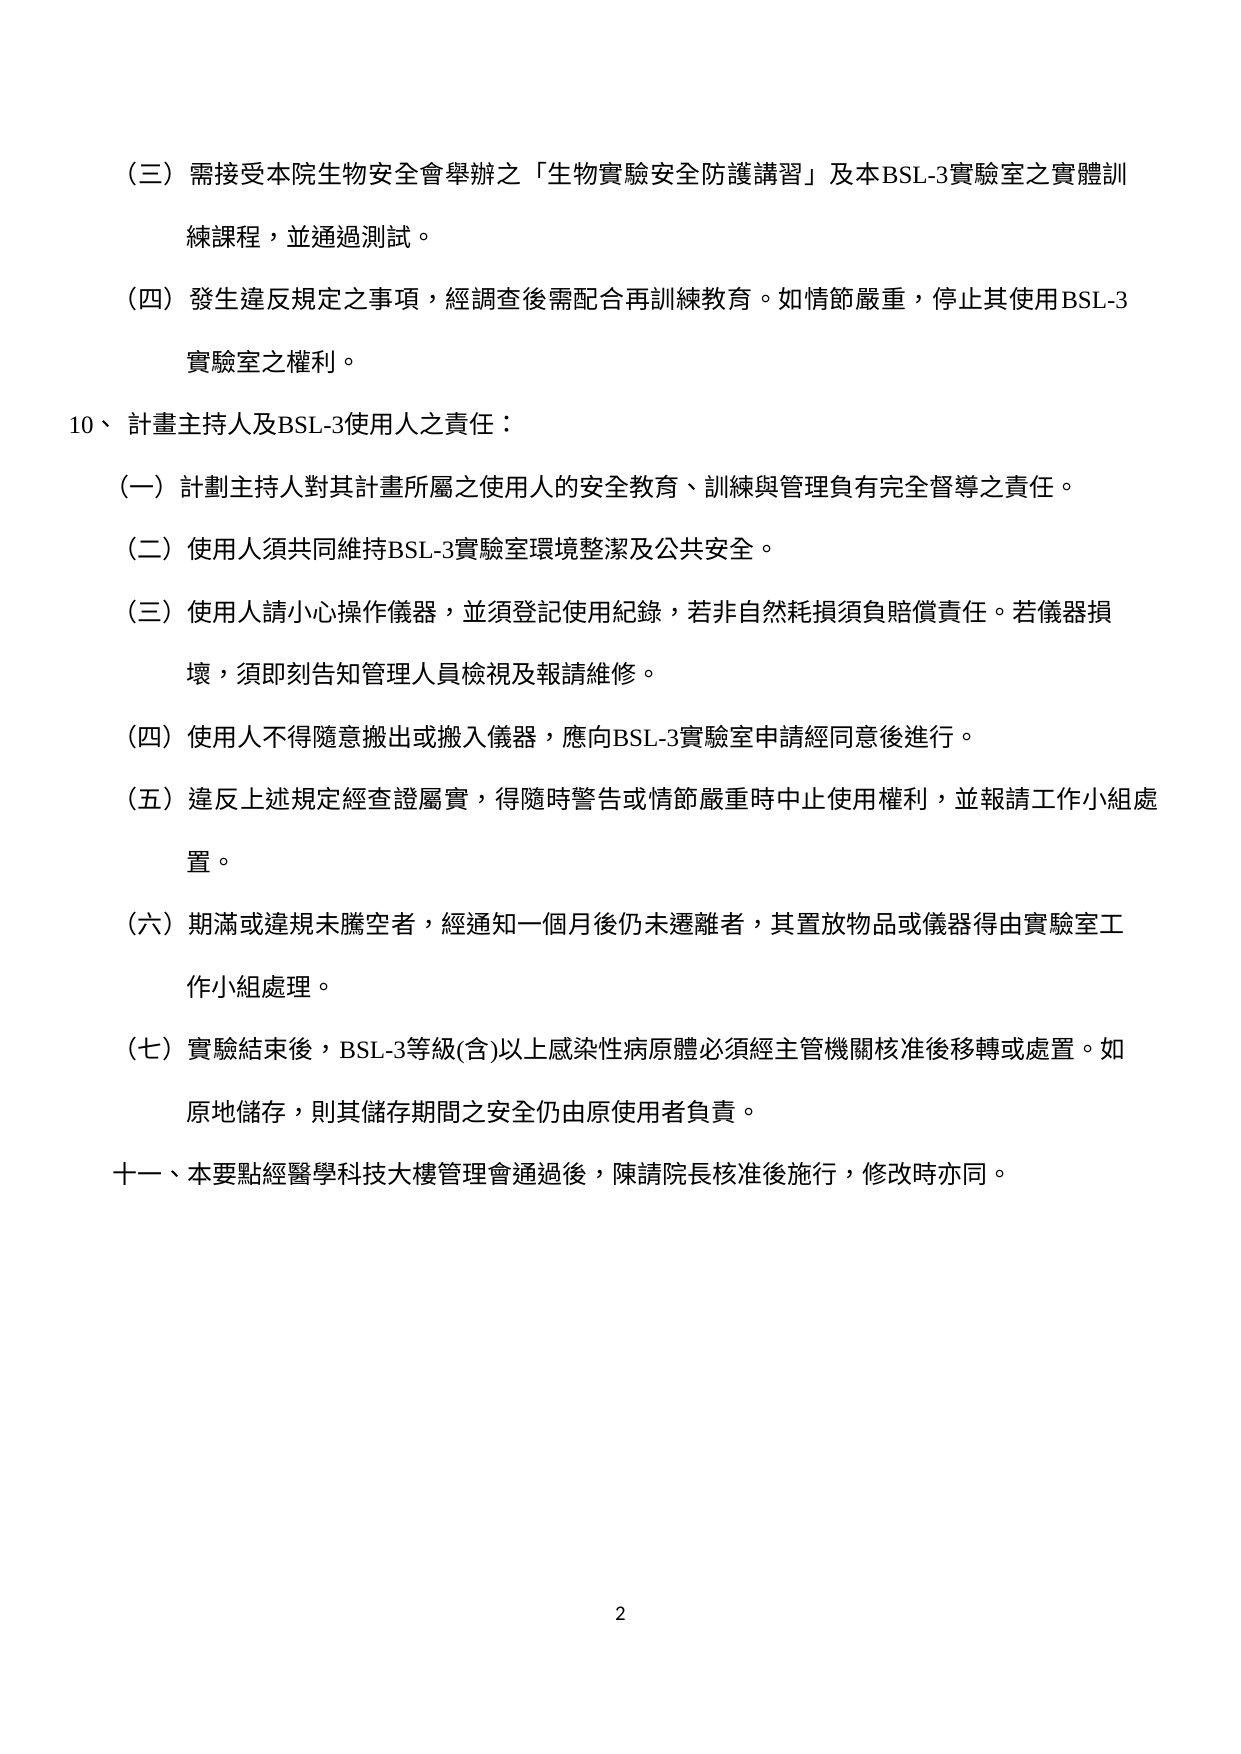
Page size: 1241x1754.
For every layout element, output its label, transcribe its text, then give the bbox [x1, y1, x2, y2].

text （三）需接受本院生物安全會舉辦之「生物實驗安全防護講習」及本BSL-3實驗室之實體訓練課程，並通過測試。 [112, 131, 1128, 256]
text （四）使用人不得隨意搬出或搬入儀器，應向BSL-3實驗室申請經同意後進行。 [112, 694, 1128, 756]
text （七）實驗結束後，BSL-3等級(含)以上感染性病原體必須經主管機關核准後移轉或處置。如原地儲存，則其儲存期間之安全仍由原使用者負責。 [112, 1006, 1128, 1131]
text （四）發生違反規定之事項，經調查後需配合再訓練教育。如情節嚴重，停止其使用BSL-3實驗室之權利。 [112, 256, 1128, 381]
text （三）使用人請小心操作儀器，並須登記使用紀錄，若非自然耗損須負賠償責任。若儀器損壞，須即刻告知管理人員檢視及報請維修。 [112, 569, 1128, 694]
text （六）期滿或違規未騰空者，經通知一個月後仍未遷離者，其置放物品或儀器得由實驗室工作小組處理。 [112, 881, 1128, 1006]
text 十一、本要點經醫學科技大樓管理會通過後，陳請院長核准後施行，修改時亦同。 [112, 1131, 1128, 1194]
list 計畫主持人及BSL-3使用人之責任： [68, 381, 1128, 444]
text （五）違反上述規定經查證屬實，得隨時警告或情節嚴重時中止使用權利，並報請工作小組處置。 [112, 756, 1161, 881]
text （一）計劃主持人對其計畫所屬之使用人的安全教育、訓練與管理負有完全督導之責任。 [98, 444, 1128, 506]
text （二）使用人須共同維持BSL-3實驗室環境整潔及公共安全。 [112, 506, 1128, 569]
